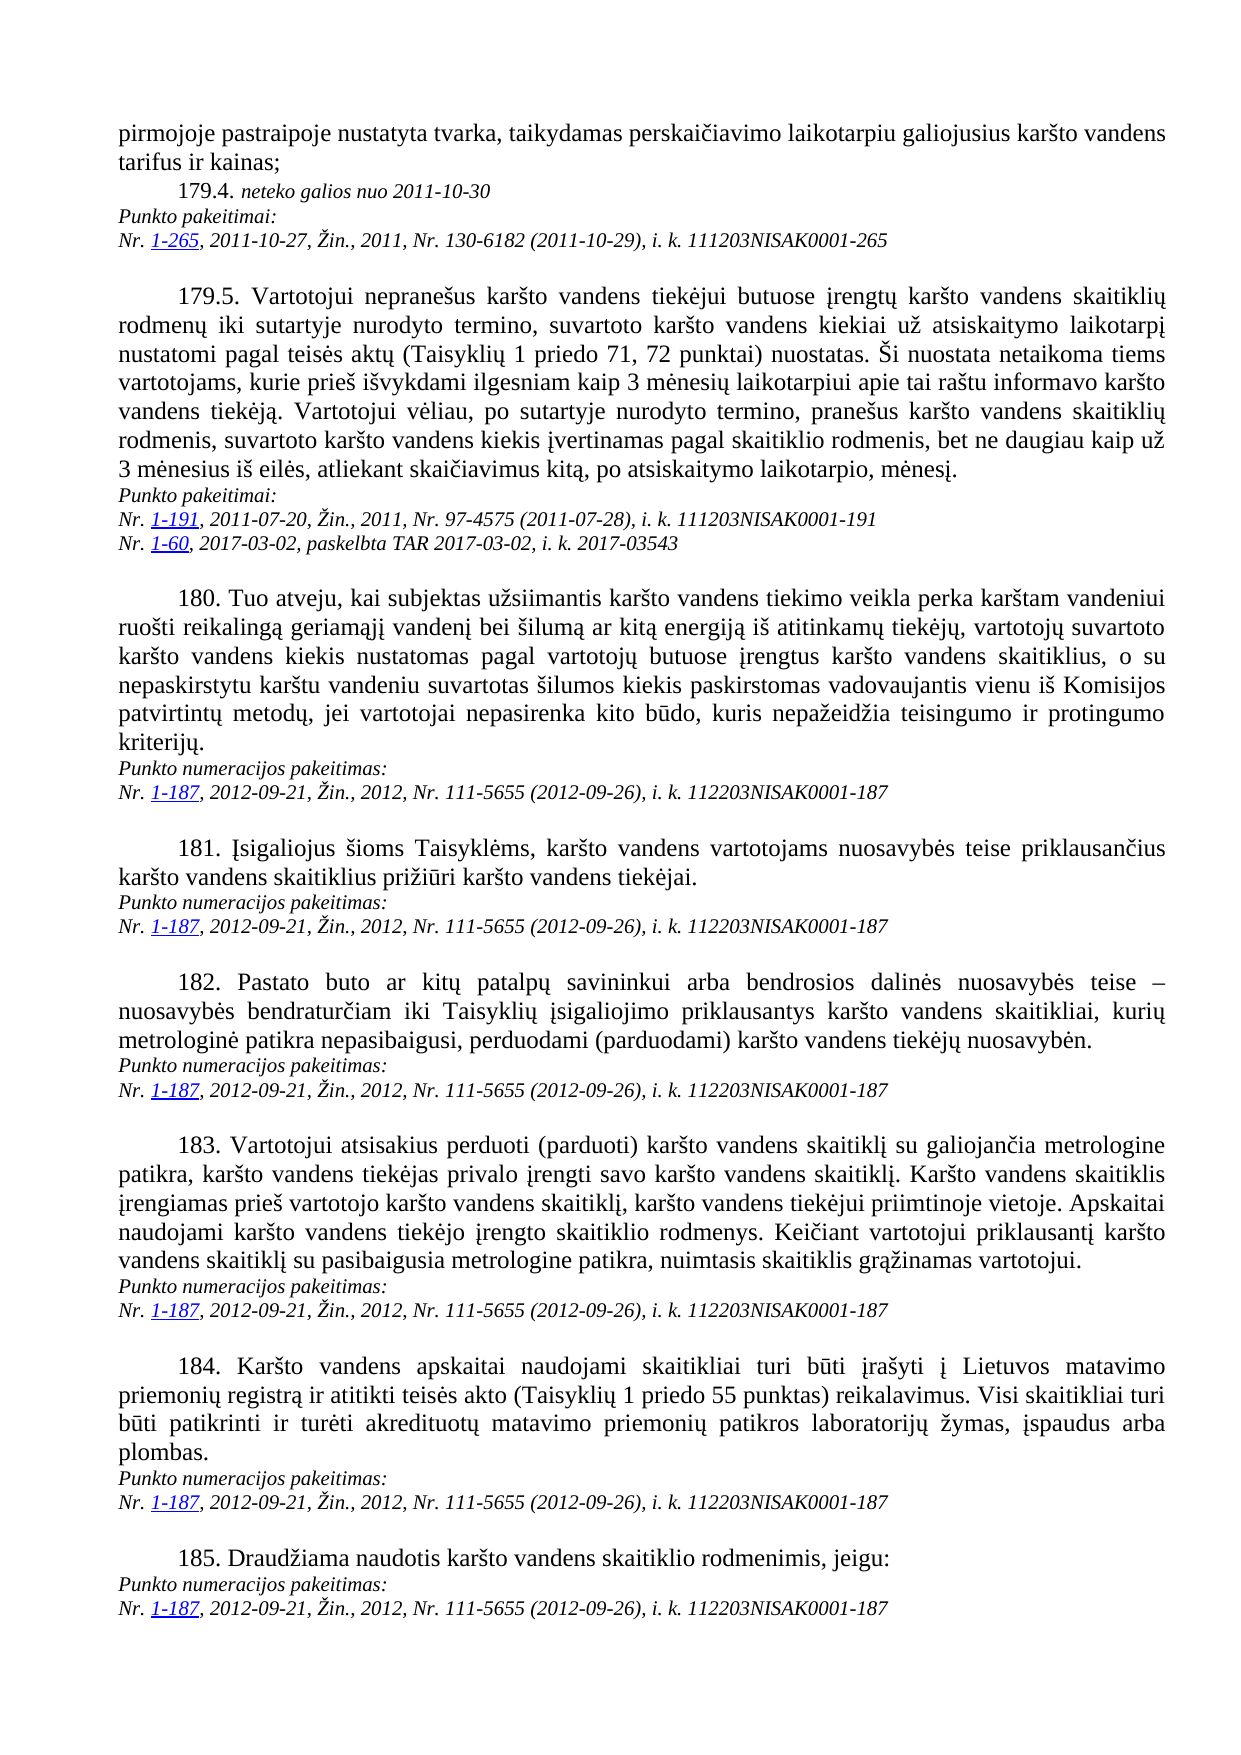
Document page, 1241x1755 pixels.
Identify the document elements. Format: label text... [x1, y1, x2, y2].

text Punkto numeracijos pakeitimas: [118, 756, 1166, 780]
text Nr. 1-187, 2012-09-21, Žin., 2012, Nr. 111-5655 (2012-09-26), i. k. 112203NISAK0001-187 [118, 914, 1166, 938]
text Punkto numeracijos pakeitimas: [118, 890, 1166, 914]
text Nr. 1-191, 2011-07-20, Žin., 2011, Nr. 97-4575 (2011-07-28), i. k. 111203NISAK0001-191 [118, 507, 1166, 531]
text Nr. 1-60, 2017-03-02, paskelbta TAR 2017-03-02, i. k. 2017-03543 [118, 531, 1166, 555]
text 179.5. Vartotojui nepranešus karšto vandens tiekėjui butuose įrengtų karšto vandens skaitiklių rodmenų iki sutartyje nurodyto termino, suvartoto karšto vandens kiekiai už atsiskaitymo laikotarpį nustatomi pagal teisės aktų (Taisyklių 1 priedo 71, 72 punktai) nuostatas. Ši nuostata netaikoma tiems vartotojams, kurie prieš išvykdami ilgesniam kaip 3 mėnesių laikotarpiui apie tai raštu informavo karšto vandens tiekėją. Vartotojui vėliau, po sutartyje nurodyto termino, pranešus karšto vandens skaitiklių rodmenis, suvartoto karšto vandens kiekis įvertinamas pagal skaitiklio rodmenis, bet ne daugiau kaip už 3 mėnesius iš eilės, atliekant skaičiavimus kitą, po atsiskaitymo laikotarpio, mėnesį. [118, 281, 1166, 482]
text 179.4. neteko galios nuo 2011-10-30 [118, 176, 1166, 204]
text pirmojoje pastraipoje nustatyta tvarka, taikydamas perskaičiavimo laikotarpiu galiojusius karšto vandens tarifus ir kainas; [118, 118, 1166, 176]
text Punkto numeracijos pakeitimas: [118, 1053, 1166, 1077]
text 184. Karšto vandens apskaitai naudojami skaitikliai turi būti įrašyti į Lietuvos matavimo priemonių registrą ir atitikti teisės akto (Taisyklių 1 priedo 55 punktas) reikalavimus. Visi skaitikliai turi būti patikrinti ir turėti akredituotų matavimo priemonių patikros laboratorijų žymas, įspaudus arba plombas. [118, 1351, 1166, 1466]
text Punkto pakeitimai: [118, 482, 1166, 507]
text 181. Įsigaliojus šioms Taisyklėms, karšto vandens vartotojams nuosavybės teise priklausančius karšto vandens skaitiklius prižiūri karšto vandens tiekėjai. [118, 833, 1166, 890]
text Nr. 1-187, 2012-09-21, Žin., 2012, Nr. 111-5655 (2012-09-26), i. k. 112203NISAK0001-187 [118, 1298, 1166, 1322]
text 182. Pastato buto ar kitų patalpų savininkui arba bendrosios dalinės nuosavybės teise – nuosavybės bendraturčiam iki Taisyklių įsigaliojimo priklausantys karšto vandens skaitikliai, kurių metrologinė patikra nepasibaigusi, perduodami (parduodami) karšto vandens tiekėjų nuosavybėn. [118, 967, 1166, 1053]
text Punkto numeracijos pakeitimas: [118, 1466, 1166, 1490]
text Punkto numeracijos pakeitimas: [118, 1274, 1166, 1298]
text 180. Tuo atveju, kai subjektas užsiimantis karšto vandens tiekimo veikla perka karštam vandeniui ruošti reikalingą geriamąjį vandenį bei šilumą ar kitą energiją iš atitinkamų tiekėjų, vartotojų suvartoto karšto vandens kiekis nustatomas pagal vartotojų butuose įrengtus karšto vandens skaitiklius, o su nepaskirstytu karštu vandeniu suvartotas šilumos kiekis paskirstomas vadovaujantis vienu iš Komisijos patvirtintų metodų, jei vartotojai nepasirenka kito būdo, kuris nepažeidžia teisingumo ir protingumo kriterijų. [118, 583, 1166, 756]
text Nr. 1-187, 2012-09-21, Žin., 2012, Nr. 111-5655 (2012-09-26), i. k. 112203NISAK0001-187 [118, 1077, 1166, 1102]
text Nr. 1-187, 2012-09-21, Žin., 2012, Nr. 111-5655 (2012-09-26), i. k. 112203NISAK0001-187 [118, 1596, 1166, 1620]
text Nr. 1-187, 2012-09-21, Žin., 2012, Nr. 111-5655 (2012-09-26), i. k. 112203NISAK0001-187 [118, 1490, 1166, 1514]
text Punkto pakeitimai: [118, 204, 1166, 228]
text Nr. 1-187, 2012-09-21, Žin., 2012, Nr. 111-5655 (2012-09-26), i. k. 112203NISAK0001-187 [118, 780, 1166, 804]
text Nr. 1-265, 2011-10-27, Žin., 2011, Nr. 130-6182 (2011-10-29), i. k. 111203NISAK0001-265 [118, 228, 1166, 252]
text 183. Vartotojui atsisakius perduoti (parduoti) karšto vandens skaitiklį su galiojančia metrologine patikra, karšto vandens tiekėjas privalo įrengti savo karšto vandens skaitiklį. Karšto vandens skaitiklis įrengiamas prieš vartotojo karšto vandens skaitiklį, karšto vandens tiekėjui priimtinoje vietoje. Apskaitai naudojami karšto vandens tiekėjo įrengto skaitiklio rodmenys. Keičiant vartotojui priklausantį karšto vandens skaitiklį su pasibaigusia metrologine patikra, nuimtasis skaitiklis grąžinamas vartotojui. [118, 1130, 1166, 1274]
text Punkto numeracijos pakeitimas: [118, 1572, 1166, 1596]
text 185. Draudžiama naudotis karšto vandens skaitiklio rodmenimis, jeigu: [118, 1543, 1166, 1572]
